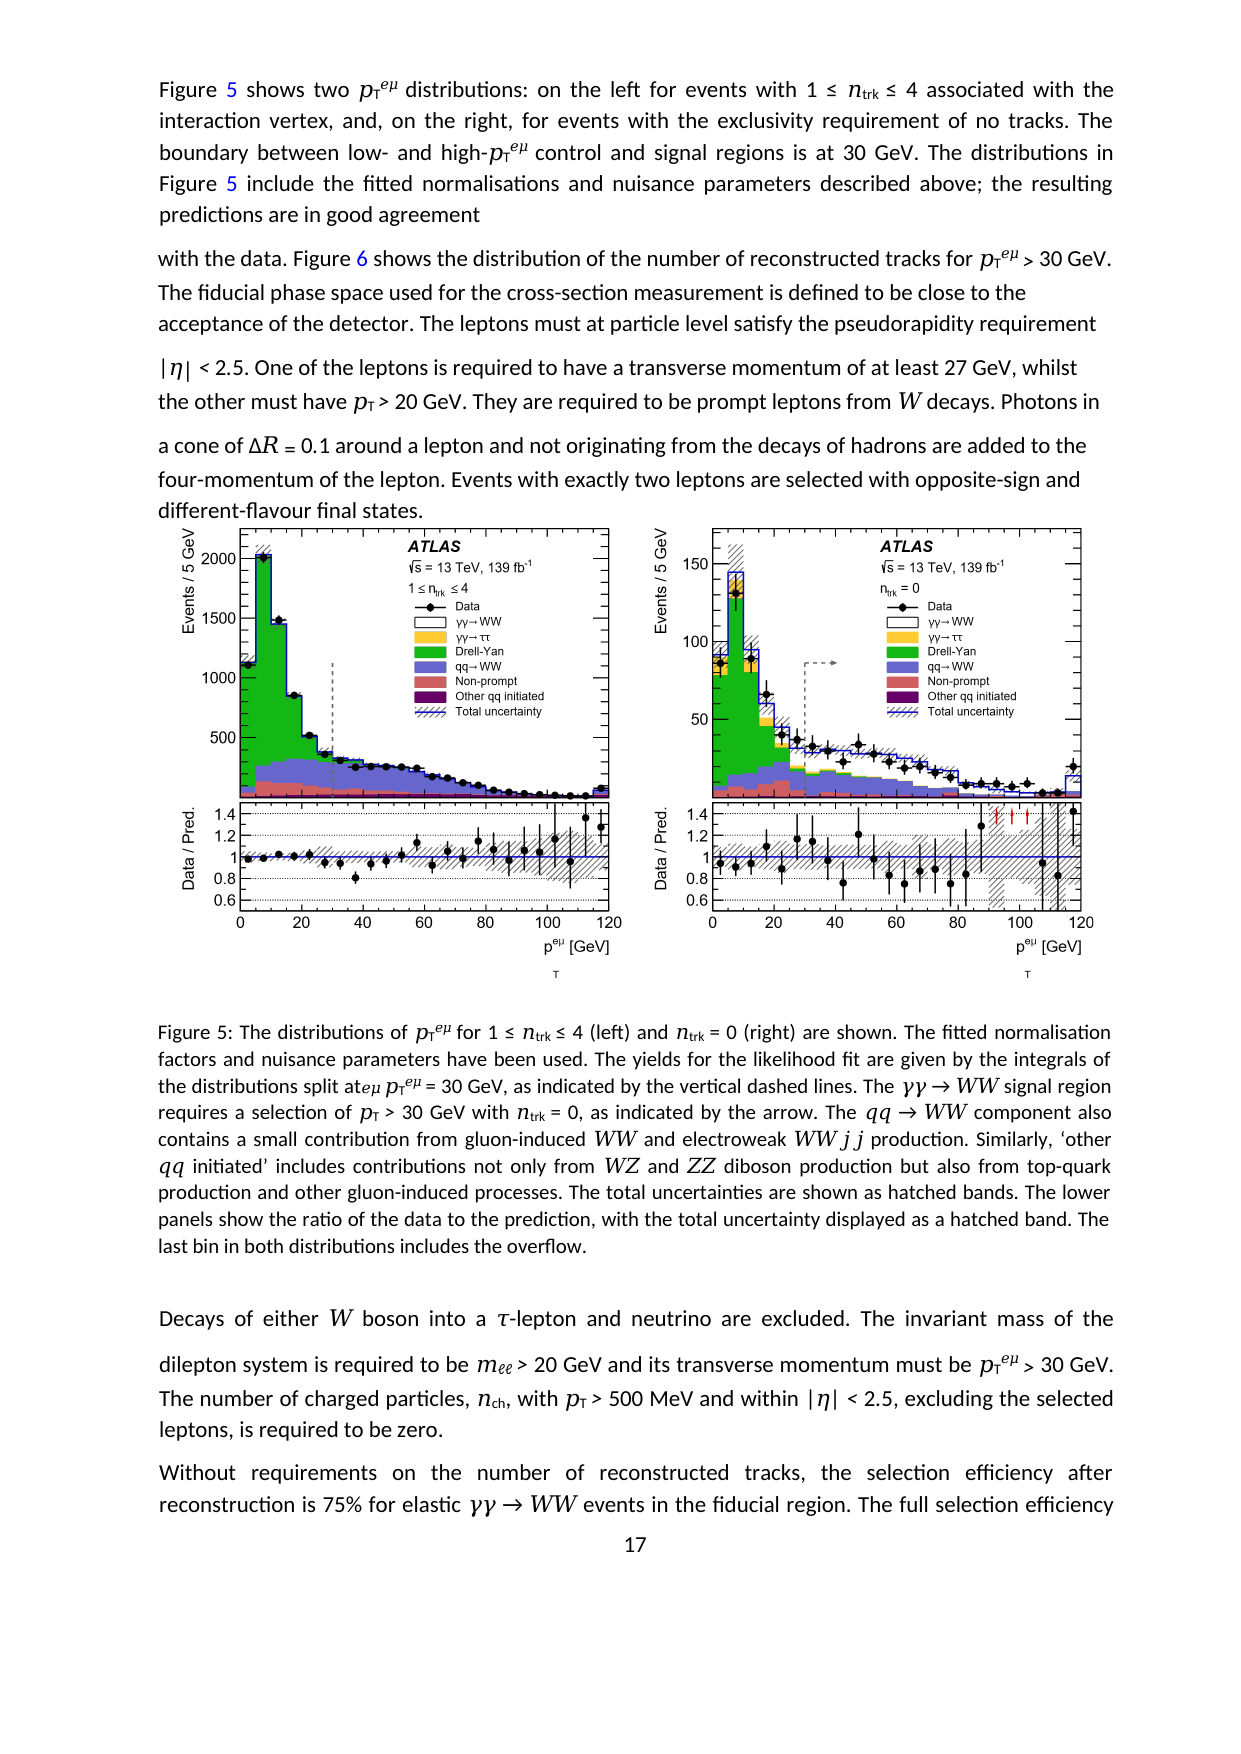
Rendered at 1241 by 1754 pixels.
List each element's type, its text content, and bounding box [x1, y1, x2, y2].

text with the data. Figure 6 shows the distribution of the number of reconstructed tracks for 𝑝T𝑒𝜇 > 30 GeV. The fiducial phase space used for the cross-section measurement is defined to be close to the acceptance of the detector. The leptons must at particle level satisfy the pseudorapidity requirement |𝜂| < 2.5. One of the leptons is required to have a transverse momentum of at least 27 GeV, whilst the other must have 𝑝T > 20 GeV. They are required to be prompt leptons from 𝑊 decays. Photons in a cone of Δ𝑅 = 0.1 around a lepton and not originating from the decays of hadrons are added to the four-momentum of the lepton. Events with exactly two leptons are selected with opposite-sign and different-flavour final states. [158, 232, 1115, 524]
text Figure 5: The distributions of 𝑝T𝑒𝜇 for 1 ≤ 𝑛trk ≤ 4 (left) and 𝑛trk = 0 (right) are shown. The fitted normalisation factors and nuisance parameters have been used. The yields for the likelihood fit are given by the integrals of the distributions split at𝑒𝜇 𝑝T𝑒𝜇 = 30 GeV, as indicated by the vertical dashed lines. The 𝛾𝛾 → 𝑊𝑊 signal region requires a selection of 𝑝T > 30 GeV with 𝑛trk = 0, as indicated by the arrow. The 𝑞𝑞 → 𝑊𝑊 component also contains a small contribution from gluon-induced 𝑊𝑊 and electroweak 𝑊𝑊 𝑗 𝑗 production. Similarly, ‘other 𝑞𝑞 initiated’ includes contributions not only from 𝑊𝑍 and 𝑍𝑍 diboson production but also from top-quark production and other gluon-induced processes. The total uncertainties are shown as hatched bands. The lower panels show the ratio of the data to the prediction, with the total uncertainty displayed as a hatched band. The last bin in both distributions includes the overflow. [158, 1019, 1112, 1258]
text Without requirements on the number of reconstructed tracks, the selection efficiency after reconstruction is 75% for elastic 𝛾𝛾 → 𝑊𝑊 events in the fiducial region. The full selection efficiency [159, 1458, 1114, 1518]
text T T [157, 957, 1139, 985]
text Figure 5 shows two 𝑝T𝑒𝜇 distributions: on the left for events with 1 ≤ 𝑛trk ≤ 4 associated with the interaction vertex, and, on the right, for events with the exclusivity requirement of no tracks. The boundary between low- and high-𝑝T𝑒𝜇 control and signal regions is at 30 GeV. The distributions in Figure 5 include the fitted normalisations and nuisance parameters described above; the resulting predictions are in good agreement [159, 75, 1114, 228]
text Decays of either 𝑊 boson into a 𝜏-lepton and neutrino are excluded. The invariant mass of the dilepton system is required to be 𝑚ℓℓ > 20 GeV and its transverse momentum must be 𝑝T𝑒𝜇 > 30 GeV. The number of charged particles, 𝑛ch, with 𝑝T > 500 MeV and within |𝜂| < 2.5, excluding the selected leptons, is required to be zero. [159, 1304, 1114, 1444]
